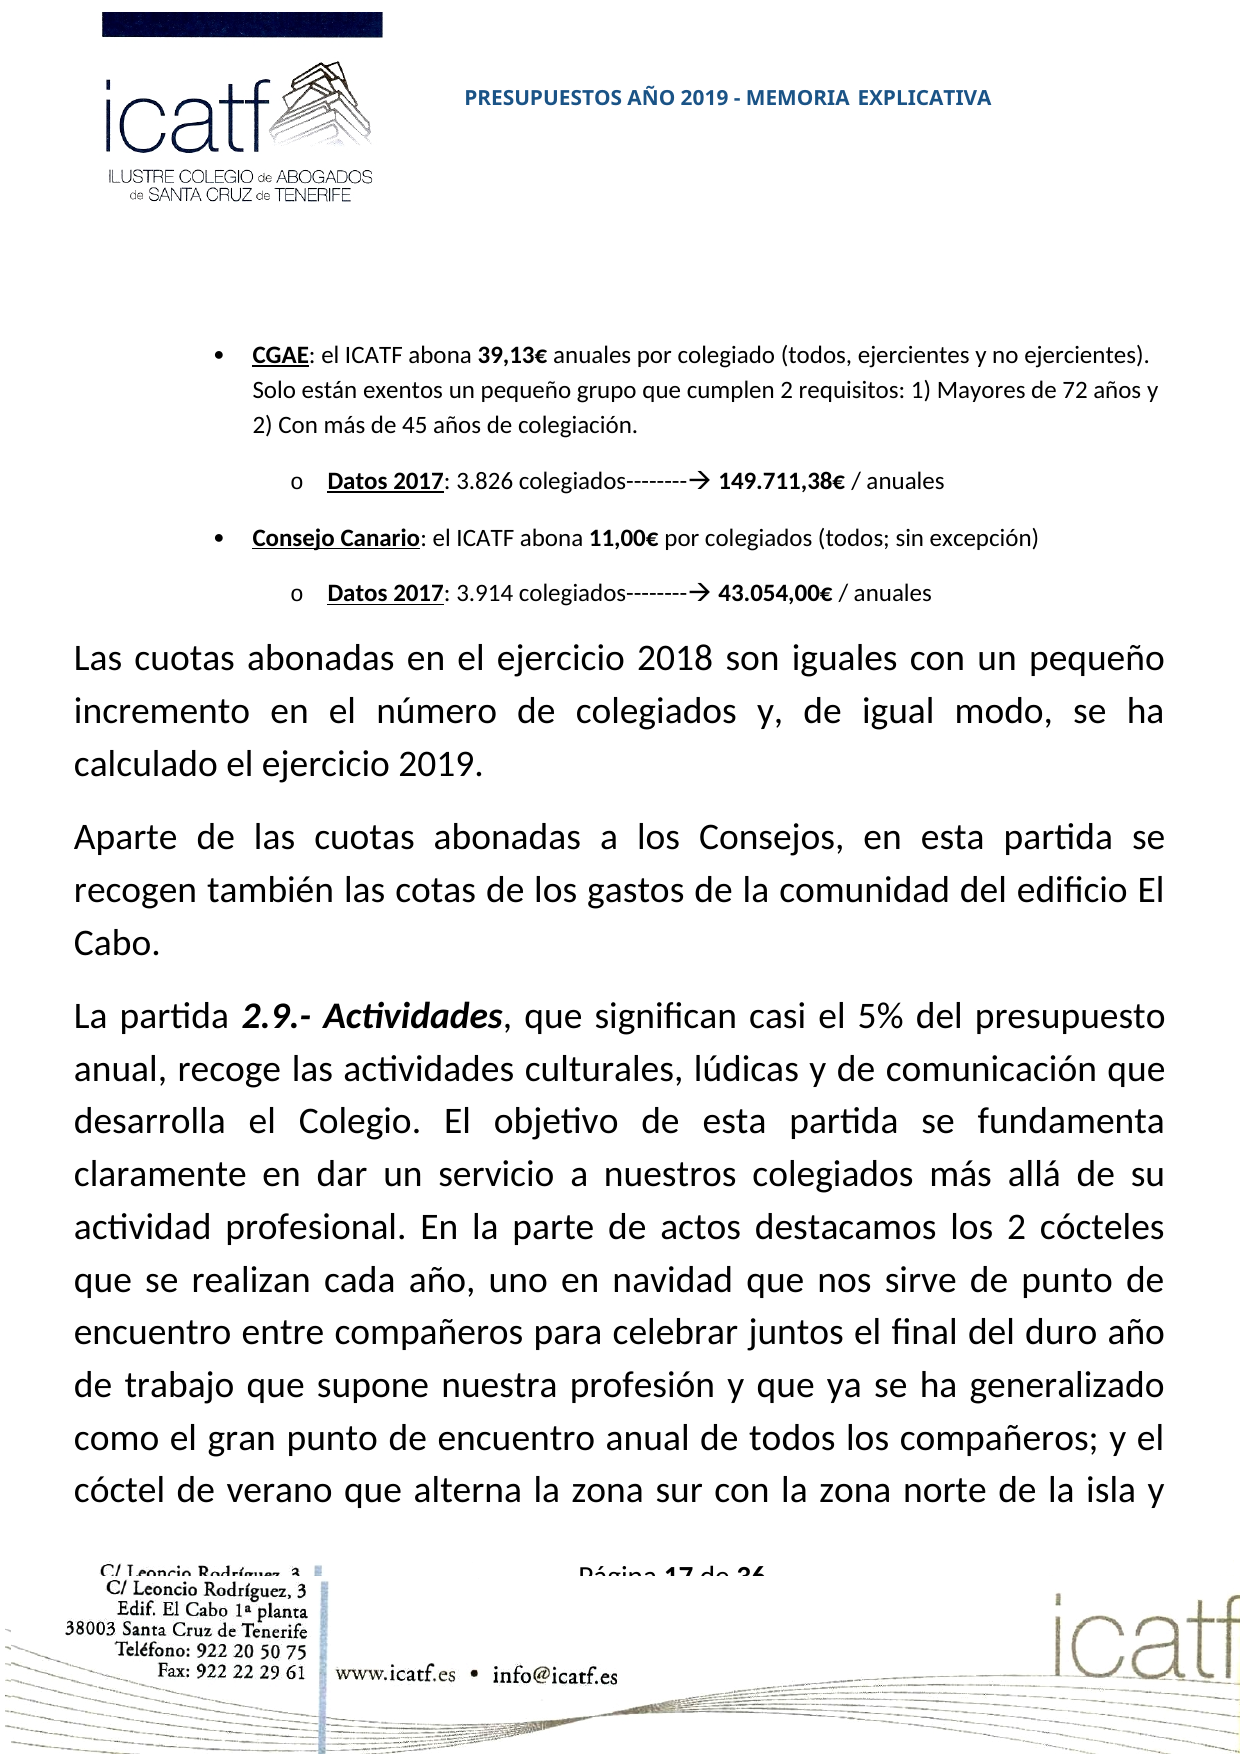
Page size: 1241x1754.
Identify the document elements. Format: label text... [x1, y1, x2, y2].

list CGAE: el ICATF abona 39,13€ anuales por colegiado (todos, ejercientes y no ejercientes). Solo están exentos un pequeño grupo que cumplen 2 requisitos: 1) Mayores de 72 años y 2) Con más de 45 años de colegiación. [215, 339, 1167, 440]
list Datos 2017: 3.826 colegiados-------- 149.711,38€ / anuales [290, 465, 1167, 496]
text La partida 2.9.- Actividades, que significan casi el 5% del presupuesto anual, recoge las actividades culturales, lúdicas y de comunicación que desarrolla el Colegio. El objetivo de esta partida se fundamenta claramente en dar un servicio a nuestros colegiados más allá de su actividad profesional. En la parte de actos destacamos los 2 cócteles que se realizan cada año, uno en navidad que nos sirve de punto de encuentro entre compañeros para celebrar juntos el final del duro año de trabajo que supone nuestra profesión y que ya se ha generalizado como el gran punto de encuentro anual de todos los compañeros; y el cóctel de verano que alterna la zona sur con la zona norte de la isla y [74, 992, 1167, 1512]
list Consejo Canario: el ICATF abona 11,00€ por colegiados (todos; sin excepción) [215, 522, 1167, 552]
text Aparte de las cuotas abonadas a los Consejos, en esta partida se recogen también las cotas de los gastos de la comunidad del edificio El Cabo. [74, 813, 1167, 964]
text Las cuotas abonadas en el ejercicio 2018 son iguales con un pequeño incremento en el número de colegiados y, de igual modo, se ha calculado el ejercicio 2019. [74, 634, 1167, 785]
list Datos 2017: 3.914 colegiados-------- 43.054,00€ / anuales [290, 578, 1167, 609]
